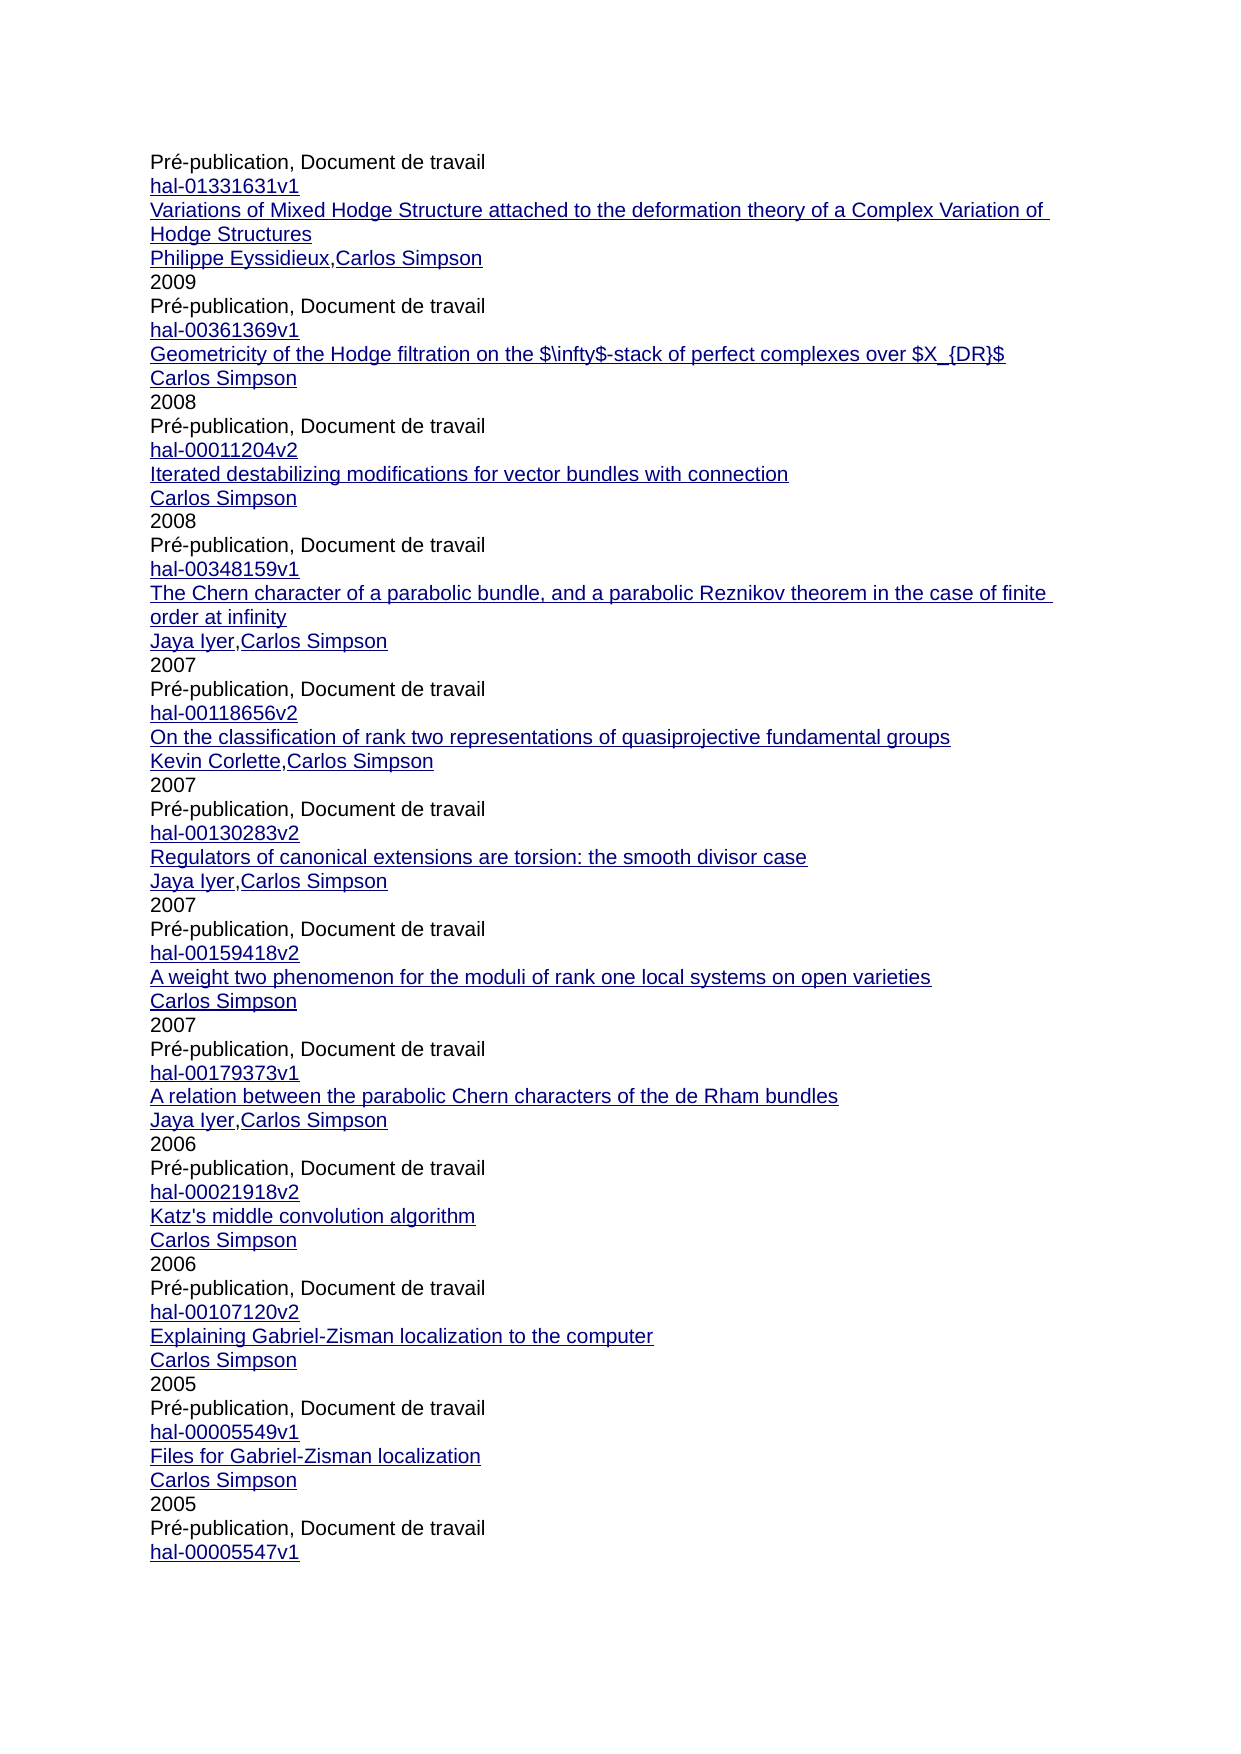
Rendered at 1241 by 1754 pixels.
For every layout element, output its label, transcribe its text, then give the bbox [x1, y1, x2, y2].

table_cell A weight two phenomenon for the moduli of rank one local systems on open varieties Carlos Simpson 2007 Pré-publication, Document de travail hal-00179373v1 [150, 965, 1090, 1084]
table_cell The Chern character of a parabolic bundle, and a parabolic Reznikov theorem in the case of finite order at infinity Jaya Iyer,Carlos Simpson 2007 Pré-publication, Document de travail hal-00118656v2 [150, 581, 1090, 725]
table_cell Iterated destabilizing modifications for vector bundles with connection Carlos Simpson 2008 Pré-publication, Document de travail hal-00348159v1 [150, 461, 1090, 581]
table_cell Regulators of canonical extensions are torsion: the smooth divisor case Jaya Iyer,Carlos Simpson 2007 Pré-publication, Document de travail hal-00159418v2 [150, 845, 1090, 964]
table_cell Geometricity of the Hodge filtration on the $\infty$-stack of perfect complexes over $X_{DR}$ Carlos Simpson 2008 Pré-publication, Document de travail hal-00011204v2 [150, 342, 1090, 461]
table_cell Files for Gabriel-Zisman localization Carlos Simpson 2005 Pré-publication, Document de travail hal-00005547v1 [150, 1444, 1090, 1563]
table_cell Explaining Gabriel-Zisman localization to the computer Carlos Simpson 2005 Pré-publication, Document de travail hal-00005549v1 [150, 1324, 1090, 1444]
table_cell A relation between the parabolic Chern characters of the de Rham bundles Jaya Iyer,Carlos Simpson 2006 Pré-publication, Document de travail hal-00021918v2 [150, 1084, 1090, 1204]
table_cell Pré-publication, Document de travail hal-01331631v1 [150, 150, 1090, 198]
table_cell Katz's middle convolution algorithm Carlos Simpson 2006 Pré-publication, Document de travail hal-00107120v2 [150, 1204, 1090, 1324]
table_cell On the classification of rank two representations of quasiprojective fundamental groups Kevin Corlette,Carlos Simpson 2007 Pré-publication, Document de travail hal-00130283v2 [150, 725, 1090, 845]
table_cell Variations of Mixed Hodge Structure attached to the deformation theory of a Complex Variation of Hodge Structures Philippe Eyssidieux,Carlos Simpson 2009 Pré-publication, Document de travail hal-00361369v1 [150, 198, 1090, 342]
